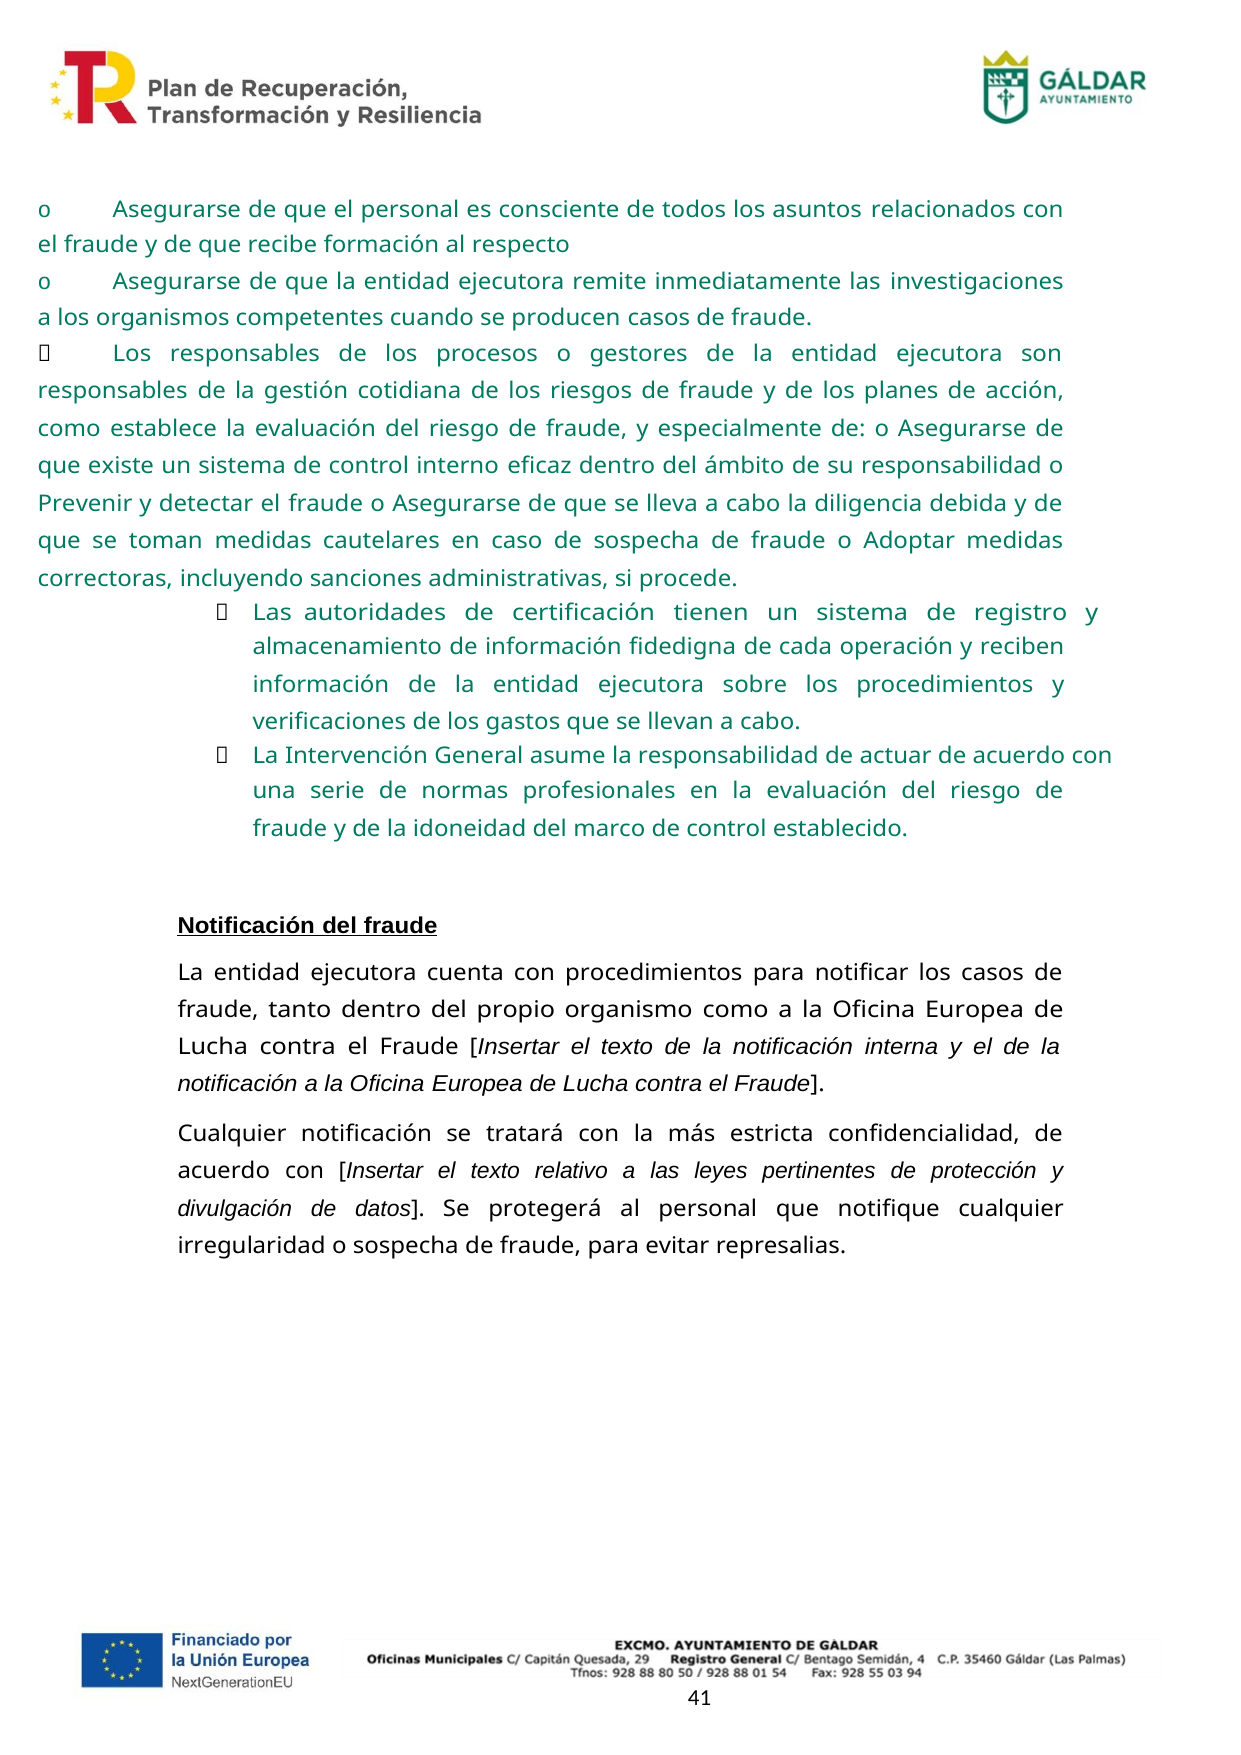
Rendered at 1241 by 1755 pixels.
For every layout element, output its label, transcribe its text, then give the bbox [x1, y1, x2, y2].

list Asegurarse de que el personal es consciente de todos los asuntos relacionados con el fraude y de que recibe formación al respecto [37, 193, 1064, 259]
list Los responsables de los procesos o gestores de la entidad ejecutora son responsables de la gestión cotidiana de los riesgos de fraude y de los planes de acción, como establece la evaluación del riesgo de fraude, y especialmente de: o Asegurarse de que existe un sistema de control interno eficaz dentro del ámbito de su responsabilidad o Prevenir y detectar el fraude o Asegurarse de que se lleva a cabo la diligencia debida y de que se toman medidas cautelares en caso de sospecha de fraude o Adoptar medidas correctoras, incluyendo sanciones administrativas, si procede. [37, 337, 1064, 593]
text almacenamiento de información fidedigna de cada operación y reciben información de la entidad ejecutora sobre los procedimientos y verificaciones de los gastos que se llevan a cabo. [252, 630, 1064, 736]
list La Intervención General asume la responsabilidad de actuar de acuerdo con [215, 743, 1134, 769]
text Notificación del fraude [177, 912, 1134, 939]
text La entidad ejecutora cuenta con procedimientos para notificar los casos de fraude, tanto dentro del propio organismo como a la Oficina Europea de Lucha contra el Fraude [Insertar el texto de la notificación interna y el de la notificación a la Oficina Europea de Lucha contra el Fraude]. [177, 956, 1064, 1098]
list Asegurarse de que la entidad ejecutora remite inmediatamente las investigaciones a los organismos competentes cuando se producen casos de fraude. [37, 265, 1064, 332]
text una serie de normas profesionales en la evaluación del riesgo de fraude y de la idoneidad del marco de control establecido. [252, 774, 1063, 843]
list Las autoridades de certificación tienen un sistema de registro y [215, 599, 1134, 626]
text Cualquier notificación se tratará con la más estricta confidencialidad, de acuerdo con [Insertar el texto relativo a las leyes pertinentes de protección y divulgación de datos]. Se protegerá al personal que notifique cualquier irregularidad o sospecha de fraude, para evitar represalias. [177, 1117, 1064, 1261]
